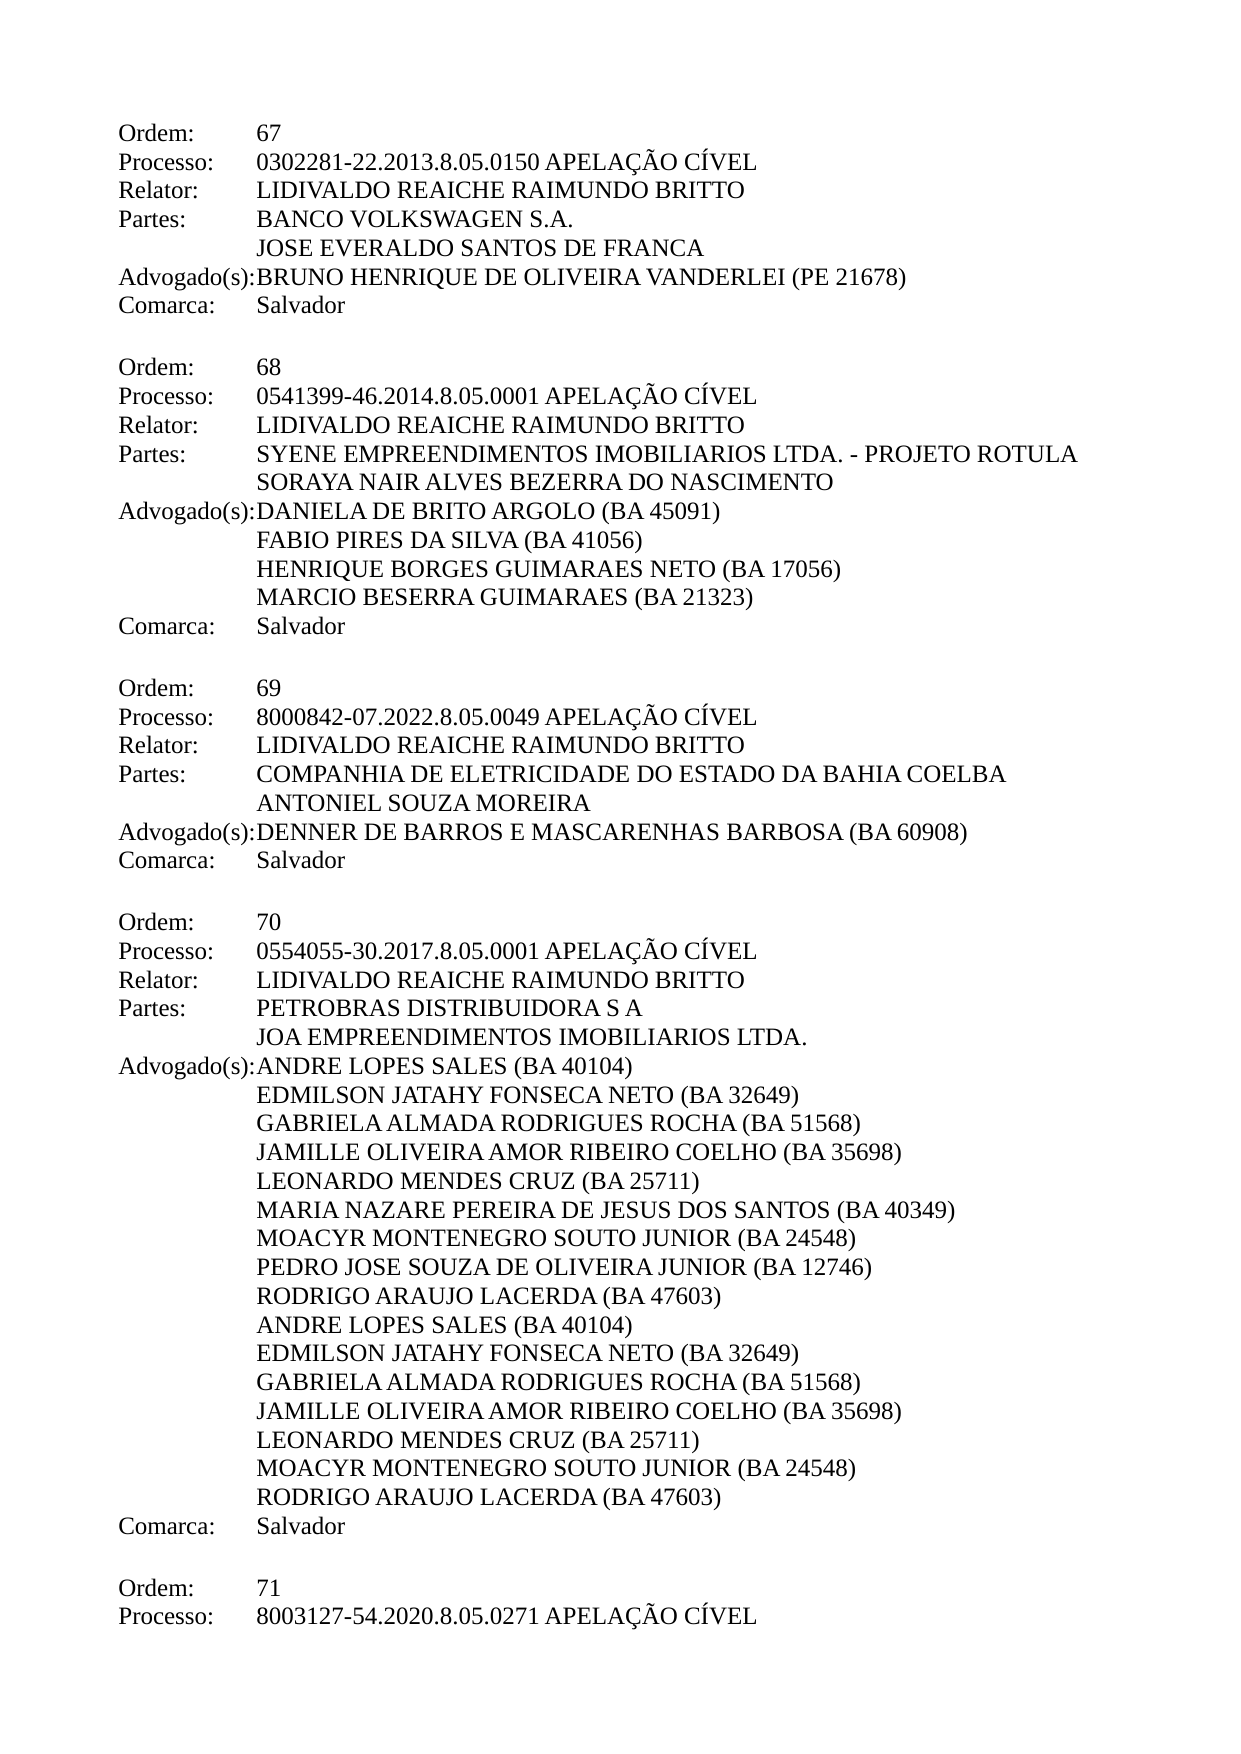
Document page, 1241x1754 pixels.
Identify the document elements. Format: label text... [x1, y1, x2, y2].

table_cell [118, 1166, 256, 1195]
table_cell FABIO PIRES DA SILVA (BA 41056) [256, 525, 1083, 554]
table_cell Advogado(s): [118, 1051, 256, 1080]
table_cell LEONARDO MENDES CRUZ (BA 25711) [256, 1425, 964, 1453]
table_cell [118, 1022, 256, 1051]
table_cell ANTONIEL SOUZA MOREIRA [256, 788, 1017, 817]
table_cell [118, 1454, 256, 1482]
table_cell BRUNO HENRIQUE DE OLIVEIRA VANDERLEI (PE 21678) [256, 262, 912, 291]
table_cell Relator: [118, 965, 256, 993]
table_cell BANCO VOLKSWAGEN S.A. [256, 204, 912, 233]
table_cell [118, 233, 256, 262]
table_cell EDMILSON JATAHY FONSECA NETO (BA 32649) [256, 1339, 964, 1367]
table_cell [118, 1339, 256, 1367]
table_cell 0541399-46.2014.8.05.0001 APELAÇÃO CÍVEL [256, 381, 1083, 410]
table_header 67 [256, 118, 912, 147]
table_cell Salvador [256, 291, 912, 319]
table_cell [118, 1195, 256, 1223]
table_cell [118, 1482, 256, 1511]
table_cell SYENE EMPREENDIMENTOS IMOBILIARIOS LTDA. - PROJETO ROTULA [256, 439, 1083, 467]
table_cell ANDRE LOPES SALES (BA 40104) [256, 1310, 964, 1338]
table_cell Advogado(s): [118, 496, 256, 525]
table_cell EDMILSON JATAHY FONSECA NETO (BA 32649) [256, 1080, 964, 1108]
table_header 70 [256, 907, 964, 936]
table_cell 8000842-07.2022.8.05.0049 APELAÇÃO CÍVEL [256, 702, 1017, 730]
table_cell [118, 788, 256, 817]
table_cell 0554055-30.2017.8.05.0001 APELAÇÃO CÍVEL [256, 936, 964, 965]
table_cell Processo: [118, 936, 256, 965]
table_cell JOA EMPREENDIMENTOS IMOBILIARIOS LTDA. [256, 1022, 964, 1051]
table_cell MARIA NAZARE PEREIRA DE JESUS DOS SANTOS (BA 40349) [256, 1195, 964, 1223]
table_header Ordem: [118, 1573, 256, 1601]
table_cell DENNER DE BARROS E MASCARENHAS BARBOSA (BA 60908) [256, 817, 1017, 845]
table_cell Partes: [118, 994, 256, 1022]
table_cell 0302281-22.2013.8.05.0150 APELAÇÃO CÍVEL [256, 147, 912, 176]
table_cell Comarca: [118, 1511, 256, 1540]
table_cell JAMILLE OLIVEIRA AMOR RIBEIRO COELHO (BA 35698) [256, 1396, 964, 1425]
table_cell Advogado(s): [118, 262, 256, 291]
table_cell [118, 1310, 256, 1338]
table_cell Advogado(s): [118, 817, 256, 845]
table_cell HENRIQUE BORGES GUIMARAES NETO (BA 17056) [256, 554, 1083, 582]
table_cell Processo: [118, 147, 256, 176]
table_cell DANIELA DE BRITO ARGOLO (BA 45091) [256, 496, 1083, 525]
table_cell LIDIVALDO REAICHE RAIMUNDO BRITTO [256, 730, 1017, 759]
table_cell [118, 583, 256, 611]
table_cell [118, 1137, 256, 1166]
table_cell Processo: [118, 702, 256, 730]
table_header 69 [256, 673, 1017, 702]
table_cell Relator: [118, 176, 256, 204]
table_cell MOACYR MONTENEGRO SOUTO JUNIOR (BA 24548) [256, 1454, 964, 1482]
table_header Ordem: [118, 673, 256, 702]
table_cell Partes: [118, 759, 256, 788]
table_cell Comarca: [118, 611, 256, 640]
table_cell [118, 1281, 256, 1310]
table_cell PEDRO JOSE SOUZA DE OLIVEIRA JUNIOR (BA 12746) [256, 1252, 964, 1281]
table_cell [118, 1425, 256, 1453]
table_cell JOSE EVERALDO SANTOS DE FRANCA [256, 233, 912, 262]
table_cell RODRIGO ARAUJO LACERDA (BA 47603) [256, 1482, 964, 1511]
table_header 68 [256, 353, 1083, 381]
table_cell [118, 1396, 256, 1425]
table_header Ordem: [118, 353, 256, 381]
table_cell Processo: [118, 1601, 256, 1630]
table_cell LEONARDO MENDES CRUZ (BA 25711) [256, 1166, 964, 1195]
table_cell PETROBRAS DISTRIBUIDORA S A [256, 994, 964, 1022]
table_cell Comarca: [118, 291, 256, 319]
table_cell LIDIVALDO REAICHE RAIMUNDO BRITTO [256, 965, 964, 993]
table_cell SORAYA NAIR ALVES BEZERRA DO NASCIMENTO [256, 468, 1083, 496]
table_cell 8003127-54.2020.8.05.0271 APELAÇÃO CÍVEL [256, 1601, 761, 1630]
table_cell [118, 525, 256, 554]
table_cell LIDIVALDO REAICHE RAIMUNDO BRITTO [256, 176, 912, 204]
table_header Ordem: [118, 118, 256, 147]
table_cell [118, 1080, 256, 1108]
table_cell Salvador [256, 611, 1083, 640]
table_cell GABRIELA ALMADA RODRIGUES ROCHA (BA 51568) [256, 1109, 964, 1137]
table_header 71 [256, 1573, 761, 1601]
table_cell Partes: [118, 439, 256, 467]
table_cell [118, 1224, 256, 1252]
table_cell Salvador [256, 1511, 964, 1540]
table_cell Relator: [118, 410, 256, 439]
table_cell [118, 468, 256, 496]
table_cell [118, 1109, 256, 1137]
table_cell [118, 1367, 256, 1396]
table_cell Partes: [118, 204, 256, 233]
table_cell MOACYR MONTENEGRO SOUTO JUNIOR (BA 24548) [256, 1224, 964, 1252]
table_cell RODRIGO ARAUJO LACERDA (BA 47603) [256, 1281, 964, 1310]
table_cell Comarca: [118, 845, 256, 874]
table_cell JAMILLE OLIVEIRA AMOR RIBEIRO COELHO (BA 35698) [256, 1137, 964, 1166]
table_cell Relator: [118, 730, 256, 759]
table_cell [118, 554, 256, 582]
table_cell GABRIELA ALMADA RODRIGUES ROCHA (BA 51568) [256, 1367, 964, 1396]
table_cell ANDRE LOPES SALES (BA 40104) [256, 1051, 964, 1080]
table_cell [118, 1252, 256, 1281]
table_cell Salvador [256, 845, 1017, 874]
table_cell MARCIO BESERRA GUIMARAES (BA 21323) [256, 583, 1083, 611]
table_cell COMPANHIA DE ELETRICIDADE DO ESTADO DA BAHIA COELBA [256, 759, 1017, 788]
table_header Ordem: [118, 907, 256, 936]
table_cell LIDIVALDO REAICHE RAIMUNDO BRITTO [256, 410, 1083, 439]
table_cell Processo: [118, 381, 256, 410]
